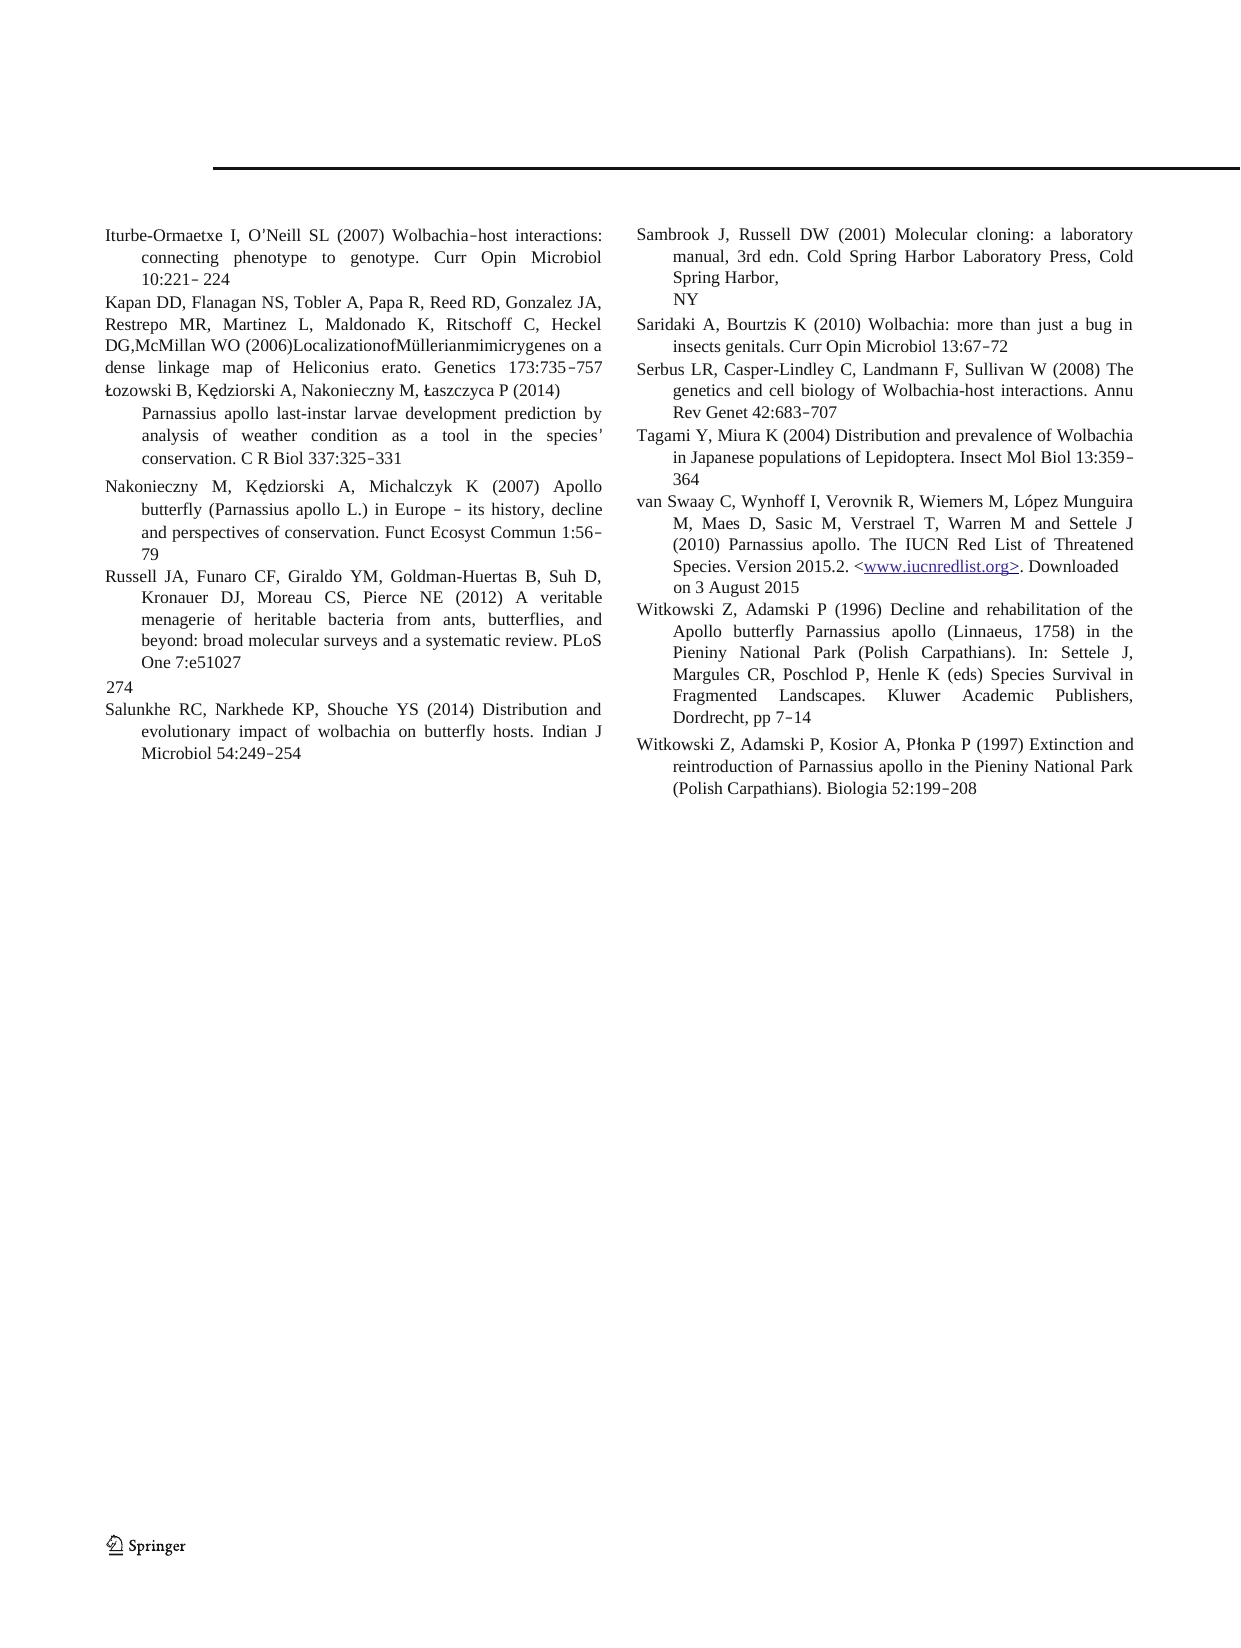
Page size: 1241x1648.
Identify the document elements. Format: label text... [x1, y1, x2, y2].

text NY [673, 289, 1134, 309]
text Sambrook J, Russell DW (2001) Molecular cloning: a laboratory manual, 3rd edn. Cold Spring Harbor Laboratory Press, Cold Spring Harbor, [636, 224, 1134, 287]
text Kapan DD, Flanagan NS, Tobler A, Papa R, Reed RD, Gonzalez JA, Restrepo MR, Martinez L, Maldonado K, Ritschoff C, Heckel DG,McMillan WO (2006)LocalizationofMüllerianmimicrygenes on a dense linkage map of Heliconius erato. Genetics 173:735–757 Łozowski B, Kędziorski A, Nakonieczny M, Łaszczyca P (2014) [105, 292, 603, 401]
text Nakonieczny M, Kędziorski A, Michalczyk K (2007) Apollo butterfly (Parnassius apollo L.) in Europe – its history, decline and perspectives of conservation. Funct Ecosyst Commun 1:56–79 [105, 475, 603, 564]
text Witkowski Z, Adamski P (1996) Decline and rehabilitation of the Apollo butterfly Parnassius apollo (Linnaeus, 1758) in the Pieniny National Park (Polish Carpathians). In: Settele J, Margules CR, Poschlod P, Henle K (eds) Species Survival in Fragmented Landscapes. Kluwer Academic Publishers, Dordrecht, pp 7–14 [636, 599, 1134, 728]
text Saridaki A, Bourtzis K (2010) Wolbachia: more than just a bug in insects genitals. Curr Opin Microbiol 13:67–72 [636, 314, 1134, 357]
text Russell JA, Funaro CF, Giraldo YM, Goldman-Huertas B, Suh D, Kronauer DJ, Moreau CS, Pierce NE (2012) A veritable menagerie of heritable bacteria from ants, butterflies, and beyond: broad molecular surveys and a systematic review. PLoS One 7:e51027 [105, 566, 603, 672]
text on 3 August 2015 [673, 577, 1134, 598]
text Salunkhe RC, Narkhede KP, Shouche YS (2014) Distribution and evolutionary impact of wolbachia on butterfly hosts. Indian J Microbiol 54:249–254 [105, 699, 603, 764]
text Tagami Y, Miura K (2004) Distribution and prevalence of Wolbachia in Japanese populations of Lepidoptera. Insect Mol Biol 13:359–364 [636, 425, 1134, 489]
text Serbus LR, Casper-Lindley C, Landmann F, Sullivan W (2008) The genetics and cell biology of Wolbachia-host interactions. Annu Rev Genet 42:683–707 [636, 358, 1134, 423]
text Witkowski Z, Adamski P, Kosior A, Płonka P (1997) Extinction and reintroduction of Parnassius apollo in the Pieniny National Park (Polish Carpathians). Biologia 52:199–208 [636, 733, 1134, 799]
text van Swaay C, Wynhoff I, Verovnik R, Wiemers M, López Munguira M, Maes D, Sasic M, Verstrael T, Warren M and Settele J (2010) Parnassius apollo. The IUCN Red List of Threatened Species. Version 2015.2. <www.iucnredlist.org>. Downloaded [636, 491, 1134, 576]
text Iturbe-Ormaetxe I, O’Neill SL (2007) Wolbachia–host interactions: connecting phenotype to genotype. Curr Opin Microbiol 10:221– 224 [105, 224, 603, 290]
table_header 274 J Appl Genetics (2016) 57:271–274 [106, 673, 620, 699]
text Parnassius apollo last-instar larvae development prediction by analysis of weather condition as a tool in the species’ conservation. C R Biol 337:325–331 [142, 403, 603, 469]
